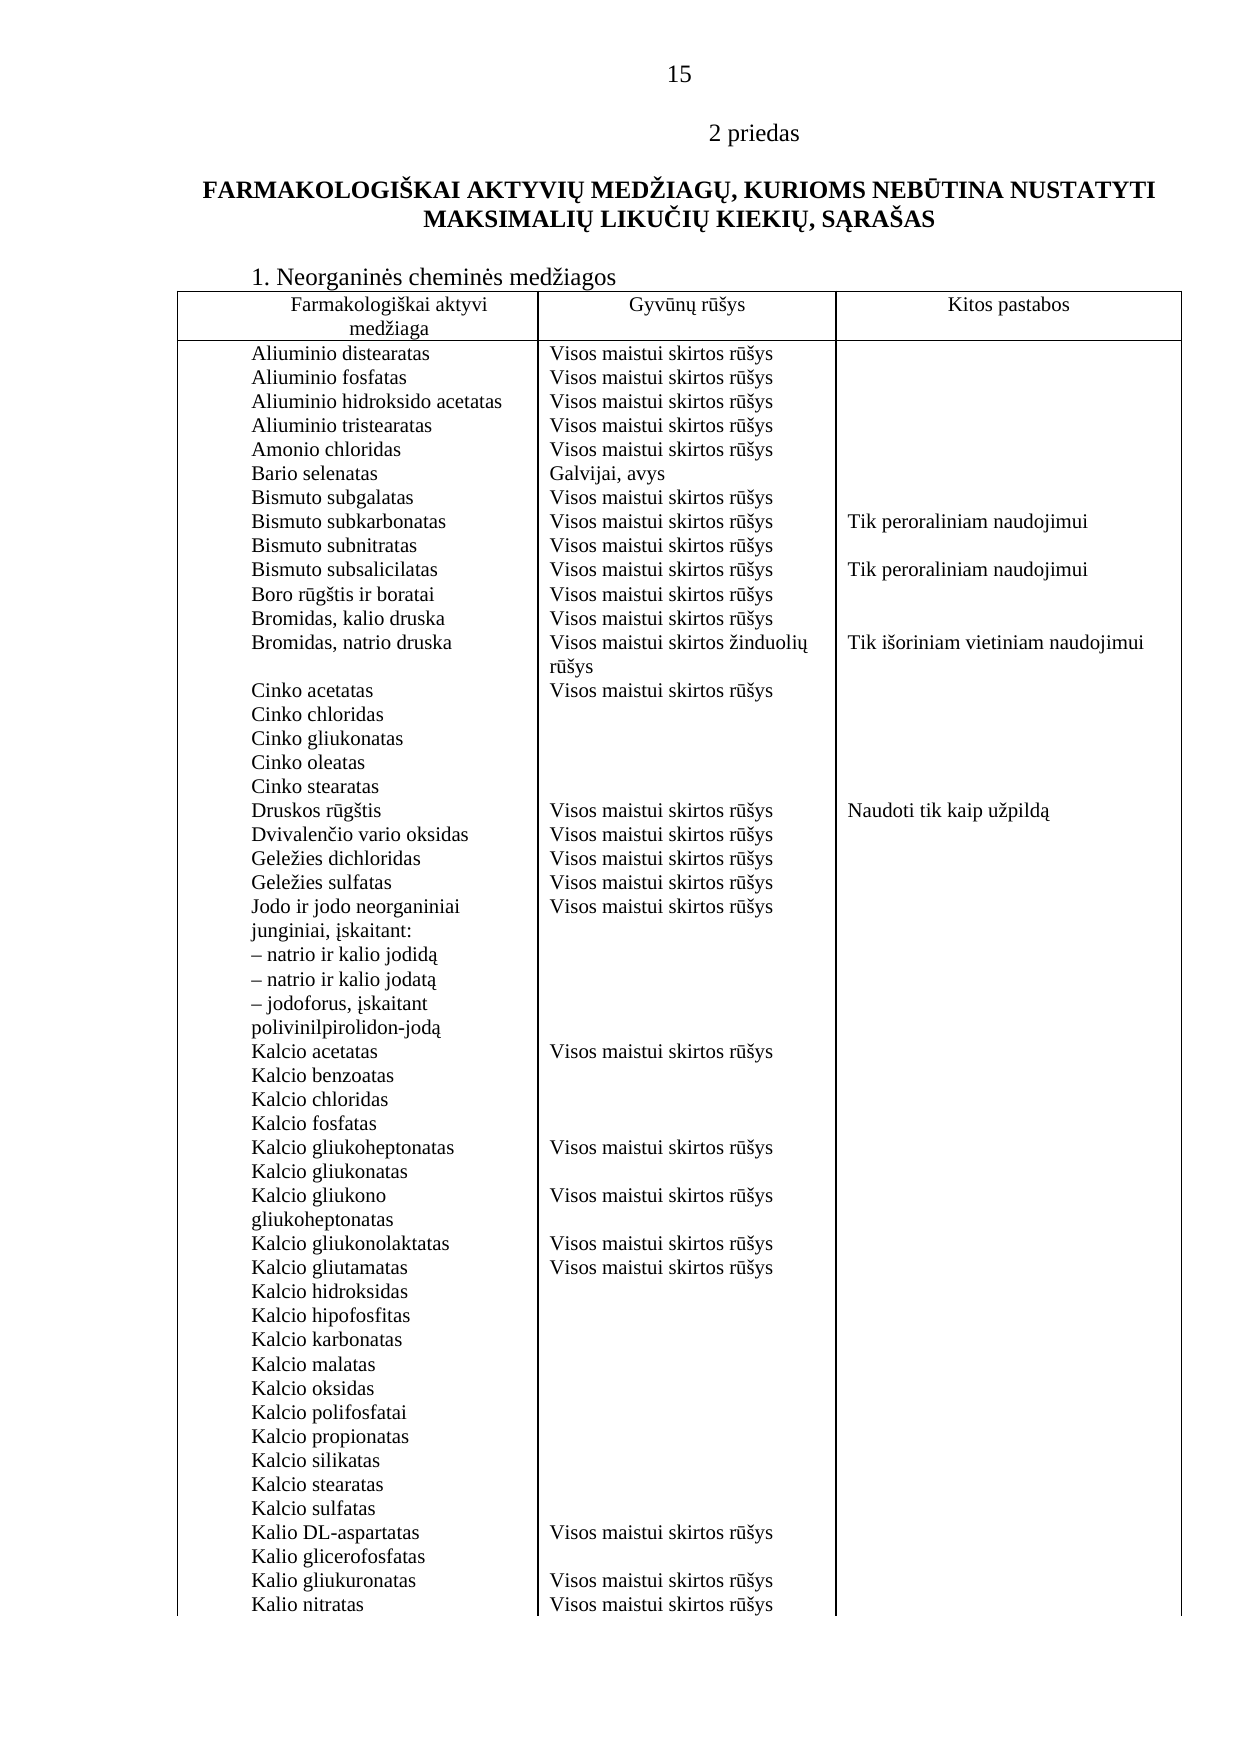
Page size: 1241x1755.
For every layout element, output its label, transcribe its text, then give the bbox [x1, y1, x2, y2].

table_cell Visos maistui skirtos rūšys [539, 365, 835, 389]
table_cell [539, 1448, 835, 1472]
table_cell [178, 822, 240, 846]
table_cell [178, 1039, 240, 1063]
table_header Farmakologiškai aktyvi medžiaga [240, 292, 537, 340]
table_cell Bismuto subgalatas [240, 485, 537, 509]
table_cell Kalio DL-aspartatas [240, 1520, 537, 1544]
table_cell Visos maistui skirtos rūšys [539, 870, 835, 894]
table_cell [178, 509, 240, 533]
table_cell [837, 1568, 1181, 1592]
table_cell [178, 581, 240, 606]
table_cell [837, 1328, 1181, 1351]
table_cell Visos maistui skirtos rūšys [539, 533, 835, 557]
table_cell Kalcio chloridas [240, 1087, 537, 1111]
table_cell [178, 1279, 240, 1303]
text 2 priedas [177, 118, 1181, 147]
table_cell [178, 461, 240, 485]
table_cell [178, 1063, 240, 1087]
table_cell [837, 437, 1181, 461]
table_cell [837, 1472, 1181, 1496]
table_cell [837, 1351, 1181, 1376]
table_cell Kalcio silikatas [240, 1448, 537, 1472]
table_cell [837, 581, 1181, 606]
table_cell Kalcio gliukonatas [240, 1159, 537, 1183]
table_cell Visos maistui skirtos rūšys [539, 558, 835, 581]
table_cell Visos maistui skirtos žinduolių rūšys [539, 630, 835, 678]
table_cell Kalcio acetatas [240, 1039, 537, 1063]
table_cell [539, 1328, 835, 1351]
table_cell Visos maistui skirtos rūšys [539, 1592, 835, 1616]
table_cell Aliuminio tristearatas [240, 413, 537, 437]
table_cell [178, 437, 240, 461]
table_cell Visos maistui skirtos rūšys [539, 581, 835, 606]
table_cell Visos maistui skirtos rūšys [539, 894, 835, 1039]
table_cell [539, 1400, 835, 1424]
table_cell Kalcio gliukono gliukoheptonatas [240, 1183, 537, 1231]
table_cell [837, 533, 1181, 557]
table_cell Visos maistui skirtos rūšys [539, 1183, 835, 1231]
table_cell Tik išoriniam vietiniam naudojimui [837, 630, 1181, 678]
table_cell Kalcio propionatas [240, 1424, 537, 1448]
table_cell [539, 1063, 835, 1087]
table_cell Galvijai, avys [539, 461, 835, 485]
table_cell Kalcio oksidas [240, 1376, 537, 1399]
table_cell [837, 870, 1181, 894]
table_cell Bismuto subnitratas [240, 533, 537, 557]
table_cell [178, 1472, 240, 1496]
table_cell [837, 341, 1181, 365]
table_cell Aliuminio fosfatas [240, 365, 537, 389]
table_cell [837, 1255, 1181, 1279]
table_cell [178, 1376, 240, 1399]
table_cell Visos maistui skirtos rūšys [539, 822, 835, 846]
table_cell Cinko acetatas Cinko chloridas Cinko gliukonatas Cinko oleatas Cinko stearatas [240, 678, 537, 798]
table_cell Visos maistui skirtos rūšys [539, 509, 835, 533]
table_cell Kalio glicerofosfatas [240, 1544, 537, 1568]
table_cell [837, 1544, 1181, 1568]
table_cell [837, 1231, 1181, 1255]
table_cell [837, 1376, 1181, 1399]
table_cell [178, 798, 240, 822]
table_cell Visos maistui skirtos rūšys [539, 1039, 835, 1063]
text 1. Neorganinės cheminės medžiagos [177, 262, 1181, 291]
table_cell [837, 1087, 1181, 1111]
table_cell [837, 1111, 1181, 1135]
table_cell Visos maistui skirtos rūšys [539, 606, 835, 629]
table_cell [837, 1448, 1181, 1472]
table_cell [178, 558, 240, 581]
table_cell [178, 678, 240, 798]
table_cell Tik peroraliniam naudojimui [837, 509, 1181, 533]
table_cell Boro rūgštis ir boratai [240, 581, 537, 606]
table_cell Aliuminio hidroksido acetatas [240, 389, 537, 413]
table_cell [178, 1496, 240, 1520]
table_cell [837, 846, 1181, 870]
table_cell Bario selenatas [240, 461, 537, 485]
table_cell Geležies dichloridas [240, 846, 537, 870]
table_cell [837, 678, 1181, 798]
table_cell [178, 1231, 240, 1255]
table_cell [837, 389, 1181, 413]
table_header Kitos pastabos [837, 292, 1181, 340]
table_cell [178, 389, 240, 413]
table_cell Kalcio karbonatas [240, 1328, 537, 1351]
table_cell Bromidas, natrio druska [240, 630, 537, 678]
table_cell [178, 365, 240, 389]
table_cell [837, 1135, 1181, 1159]
table_cell Kalcio fosfatas [240, 1111, 537, 1135]
table_cell Amonio chloridas [240, 437, 537, 461]
table_cell Kalio gliukuronatas [240, 1568, 537, 1592]
table_cell Druskos rūgštis [240, 798, 537, 822]
table_cell [837, 894, 1181, 1039]
table_cell [539, 1303, 835, 1327]
table_cell Visos maistui skirtos rūšys [539, 413, 835, 437]
table_cell Aliuminio distearatas [240, 341, 537, 365]
table_cell [178, 1328, 240, 1351]
table_cell [178, 1592, 240, 1616]
table_cell [178, 1400, 240, 1424]
table_cell [837, 1424, 1181, 1448]
table_cell [837, 1520, 1181, 1544]
table_cell [178, 894, 240, 1039]
table_cell [178, 1303, 240, 1327]
table_cell Bismuto subsalicilatas [240, 558, 537, 581]
table_cell [178, 630, 240, 678]
table_cell [837, 461, 1181, 485]
table_cell [178, 485, 240, 509]
table_cell [837, 1159, 1181, 1183]
table_cell [837, 1063, 1181, 1087]
table_cell [178, 1255, 240, 1279]
table_cell [178, 341, 240, 365]
table_cell Kalcio malatas [240, 1351, 537, 1376]
table_cell [837, 1279, 1181, 1303]
table_cell [837, 1592, 1181, 1616]
table_cell Visos maistui skirtos rūšys [539, 1135, 835, 1159]
table_cell [178, 1087, 240, 1111]
text FARMAKOLOGIŠKAI AKTYVIŲ MEDŽIAGŲ, KURIOMS NEBŪTINA NUSTATYTI MAKSIMALIŲ LIKUČIŲ KIEKIŲ, SĄRAŠAS [177, 176, 1181, 233]
table_cell [178, 870, 240, 894]
table_cell [178, 1520, 240, 1544]
table_cell Visos maistui skirtos rūšys [539, 798, 835, 822]
table_cell Jodo ir jodo neorganiniai junginiai, įskaitant: – natrio ir kalio jodidą – natrio ir kalio jodatą – jodoforus, įskaitant polivinilpirolidon-jodą [240, 894, 537, 1039]
table_cell Kalcio sulfatas [240, 1496, 537, 1520]
table_cell Kalcio hipofosfitas [240, 1303, 537, 1327]
table_cell Visos maistui skirtos rūšys [539, 341, 835, 365]
table_cell Tik peroraliniam naudojimui [837, 558, 1181, 581]
table_cell Geležies sulfatas [240, 870, 537, 894]
table_cell [837, 1400, 1181, 1424]
table_cell [178, 1111, 240, 1135]
table_cell [837, 1183, 1181, 1231]
table_cell [178, 1135, 240, 1159]
table_cell [539, 1376, 835, 1399]
table_cell [837, 413, 1181, 437]
table_cell Visos maistui skirtos rūšys [539, 1520, 835, 1544]
table_cell Kalcio gliukoheptonatas [240, 1135, 537, 1159]
table_cell Naudoti tik kaip užpildą [837, 798, 1181, 822]
table_cell [837, 822, 1181, 846]
table_cell [539, 1351, 835, 1376]
table_cell [837, 1303, 1181, 1327]
table_cell [178, 1424, 240, 1448]
table_cell [837, 606, 1181, 629]
table_cell [178, 1183, 240, 1231]
table_cell Kalcio benzoatas [240, 1063, 537, 1087]
table_cell [178, 1448, 240, 1472]
table_cell Kalcio gliukonolaktatas [240, 1231, 537, 1255]
table_cell Kalcio stearatas [240, 1472, 537, 1496]
table_cell Visos maistui skirtos rūšys [539, 1231, 835, 1255]
table_cell [837, 485, 1181, 509]
table_cell Bromidas, kalio druska [240, 606, 537, 629]
table_cell Visos maistui skirtos rūšys [539, 389, 835, 413]
table_cell Kalcio hidroksidas [240, 1279, 537, 1303]
table_header Gyvūnų rūšys [539, 292, 835, 340]
table_cell [178, 606, 240, 629]
table_cell [837, 1039, 1181, 1063]
table_cell [539, 1087, 835, 1111]
table_cell Kalcio gliutamatas [240, 1255, 537, 1279]
table_cell [178, 1544, 240, 1568]
table_header [178, 292, 240, 340]
table_cell [178, 413, 240, 437]
table_cell [178, 1351, 240, 1376]
table_cell [178, 533, 240, 557]
table_cell Visos maistui skirtos rūšys [539, 437, 835, 461]
table_cell [539, 1544, 835, 1568]
table_cell Kalio nitratas [240, 1592, 537, 1616]
table_cell Visos maistui skirtos rūšys [539, 846, 835, 870]
table_cell Visos maistui skirtos rūšys [539, 678, 835, 798]
table_cell [539, 1111, 835, 1135]
table_cell [178, 1568, 240, 1592]
table_cell [178, 1159, 240, 1183]
table_cell [539, 1472, 835, 1496]
table_cell [539, 1159, 835, 1183]
table_cell [539, 1496, 835, 1520]
table_cell [837, 365, 1181, 389]
table_cell Visos maistui skirtos rūšys [539, 1568, 835, 1592]
table_cell [178, 846, 240, 870]
table_cell Bismuto subkarbonatas [240, 509, 537, 533]
table_cell Kalcio polifosfatai [240, 1400, 537, 1424]
table_cell Dvivalenčio vario oksidas [240, 822, 537, 846]
table_cell [539, 1279, 835, 1303]
table_cell [837, 1496, 1181, 1520]
table_cell [539, 1424, 835, 1448]
table_cell Visos maistui skirtos rūšys [539, 1255, 835, 1279]
table_cell Visos maistui skirtos rūšys [539, 485, 835, 509]
